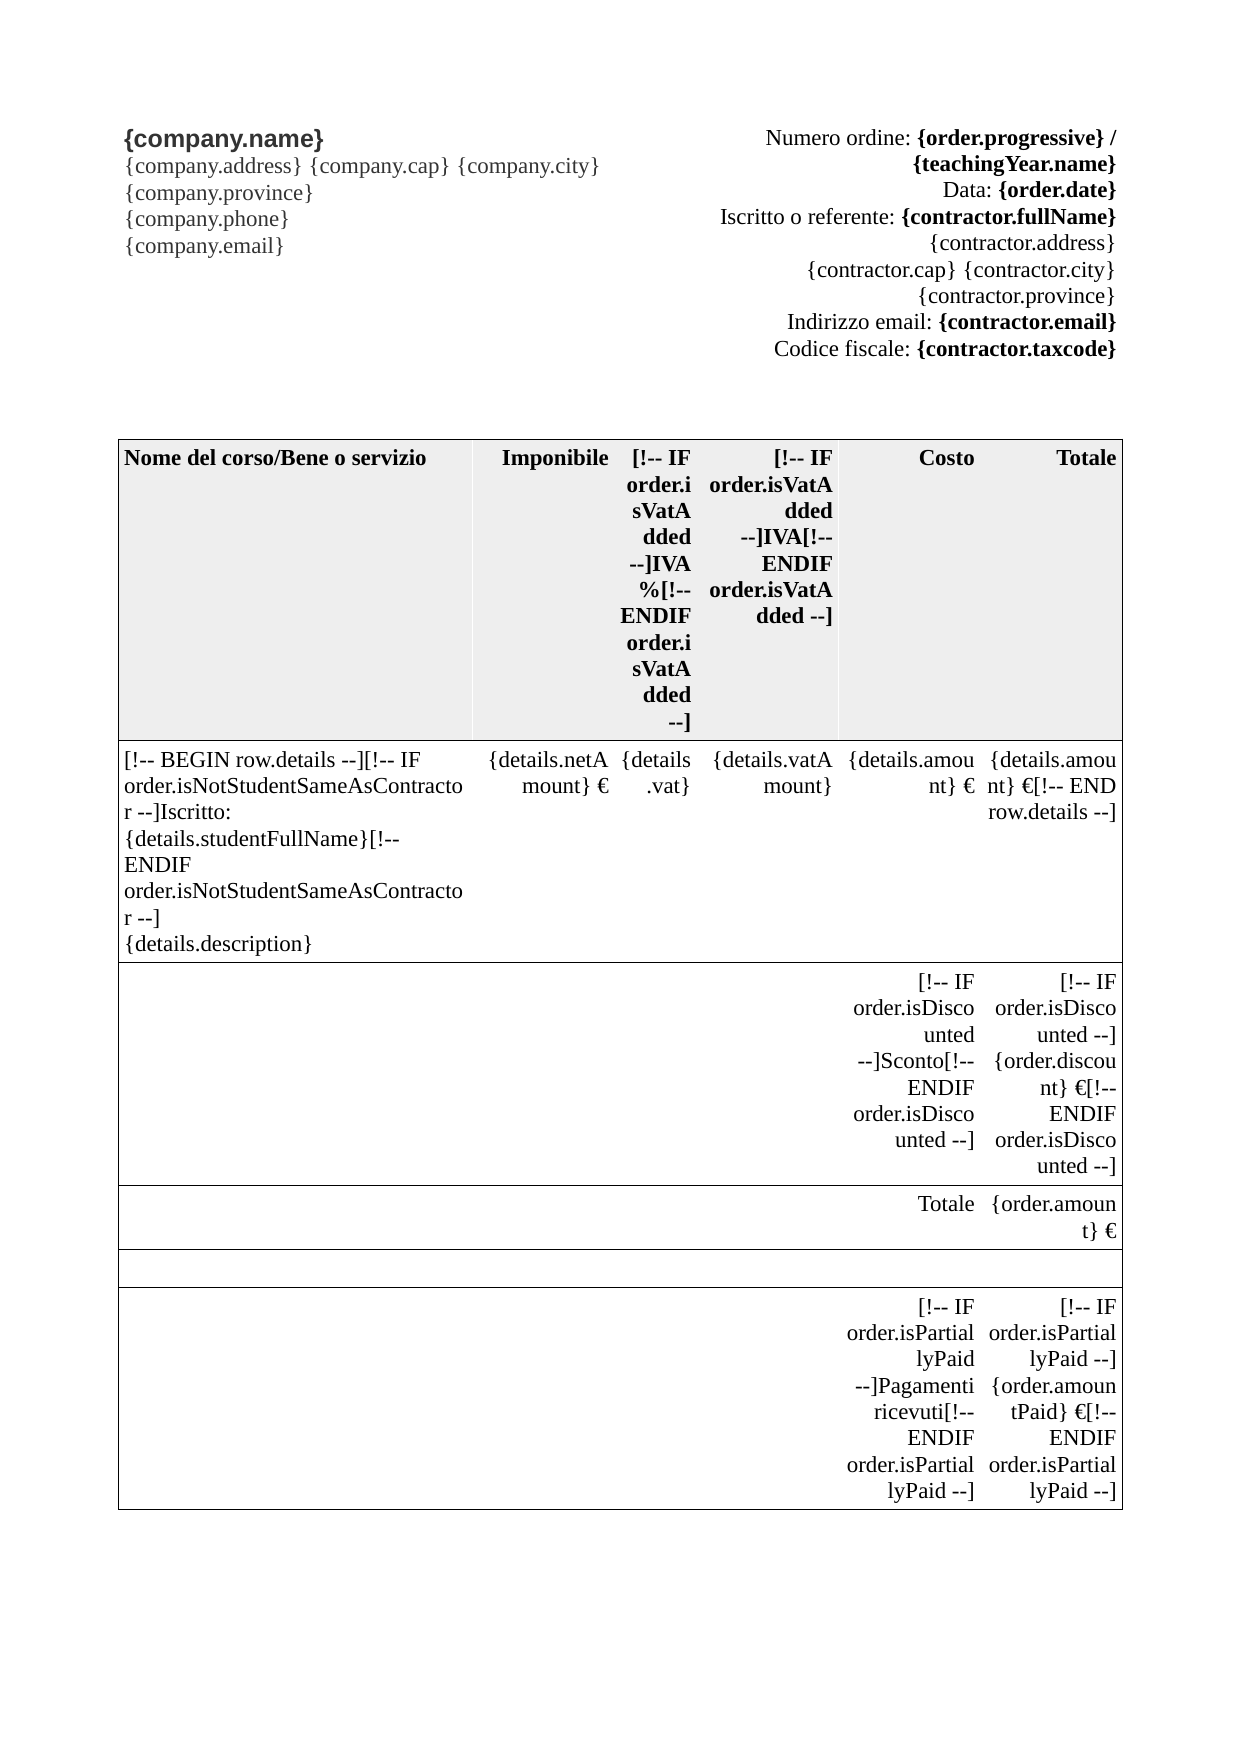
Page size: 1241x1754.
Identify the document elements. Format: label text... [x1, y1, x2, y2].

table_cell [119, 1288, 472, 1509]
table_cell [697, 1250, 838, 1287]
table_cell [614, 963, 697, 1185]
table_cell {details.amount} € [839, 741, 980, 962]
table_cell [119, 1186, 472, 1249]
table_header Costo [839, 440, 980, 740]
table_cell [119, 963, 472, 1185]
table_cell [697, 1186, 838, 1249]
table_cell [697, 1288, 838, 1509]
table_cell [614, 1250, 697, 1287]
table_cell {order.amount} € [980, 1186, 1122, 1249]
table_cell [839, 1250, 980, 1287]
table_header Imponibile [473, 440, 614, 740]
table_cell [980, 1250, 1122, 1287]
table_cell [!-- BEGIN row.details --][!-- IF order.isNotStudentSameAsContractor --]Iscritto: {details.studentFullName}[!-- ENDIF order.isNotStudentSameAsContractor --] {details.description} [119, 741, 472, 962]
table_cell [473, 1186, 614, 1249]
table_cell [!-- IF order.isDiscounted --]Sconto[!-- ENDIF order.isDiscounted --] [839, 963, 980, 1185]
table_cell {details.vat} [614, 741, 697, 962]
table_cell Totale [839, 1186, 980, 1249]
table_cell [473, 1250, 614, 1287]
table_cell [!-- IF order.isPartiallyPaid --]Pagamenti ricevuti[!-- ENDIF order.isPartiallyPaid --] [839, 1288, 980, 1509]
table_cell [614, 1186, 697, 1249]
table_cell {details.netAmount} € [473, 741, 614, 962]
table_header Totale [980, 440, 1122, 740]
table_cell [473, 1288, 614, 1509]
table_header {company.name} {company.address} {company.cap} {company.city} {company.province} {company.phone} {company.email} [118, 118, 620, 438]
table_cell [473, 963, 614, 1185]
table_cell [697, 963, 838, 1185]
table_cell [!-- IF order.isDiscounted --]{order.discount} €[!-- ENDIF order.isDiscounted --] [980, 963, 1122, 1185]
table_cell {details.vatAmount} [697, 741, 838, 962]
table_cell {details.amount} €[!-- END row.details --] [980, 741, 1122, 962]
table_cell [614, 1288, 697, 1509]
table_header Numero ordine: {order.progressive} / {teachingYear.name} Data: {order.date} Iscritto o referente: {contractor.fullName} {contractor.address} {contractor.cap} {contractor.city} {contractor.province} Indirizzo email: {contractor.email} Codice fiscale: {contractor.taxcode} [620, 118, 1122, 438]
table_header [!-- IF order.isVatAdded --]IVA[!-- ENDIF order.isVatAdded --] [697, 440, 838, 740]
table_header [!-- IF order.isVatAdded --]IVA %[!-- ENDIF order.isVatAdded --] [614, 440, 697, 740]
table_cell [119, 1250, 472, 1287]
table_header Nome del corso/Bene o servizio [119, 440, 472, 740]
table_cell [!-- IF order.isPartiallyPaid --]{order.amountPaid} €[!-- ENDIF order.isPartiallyPaid --] [980, 1288, 1122, 1509]
